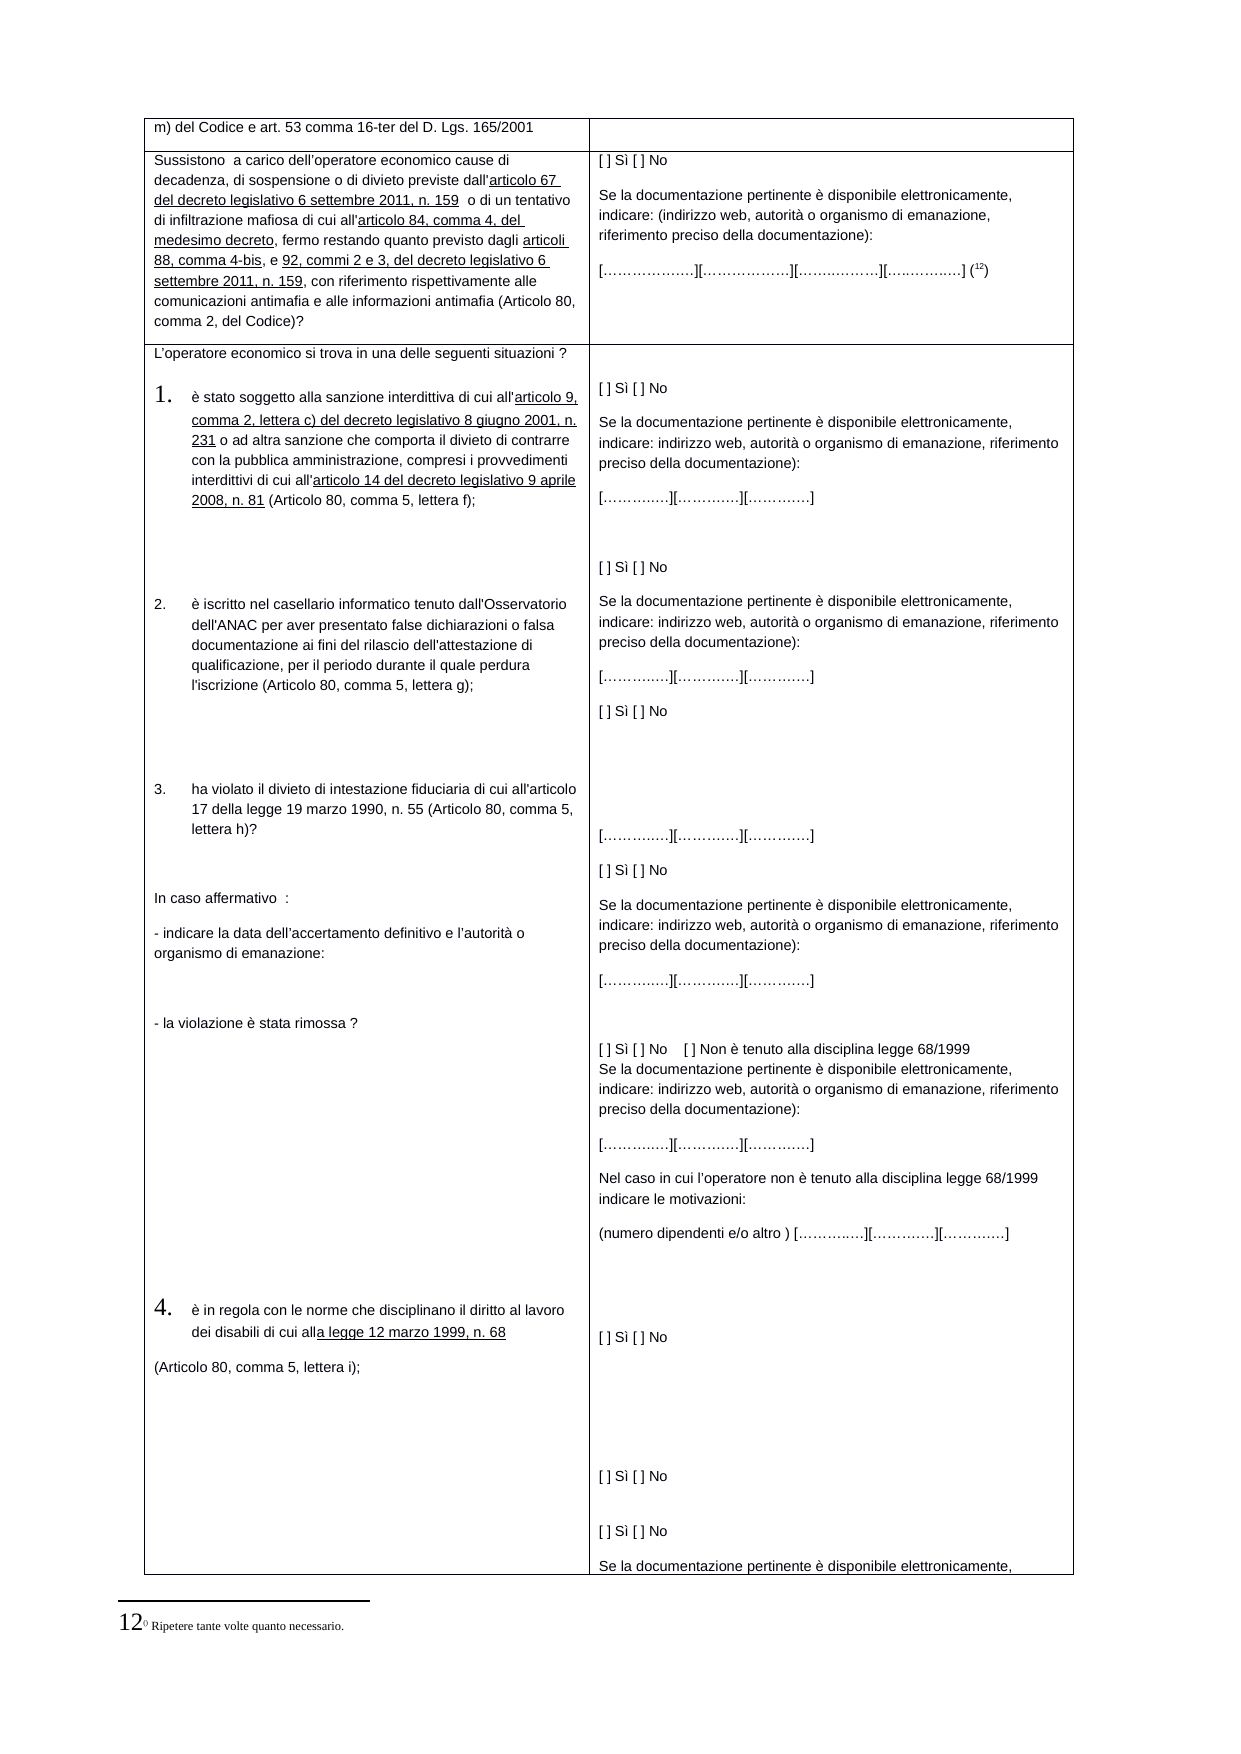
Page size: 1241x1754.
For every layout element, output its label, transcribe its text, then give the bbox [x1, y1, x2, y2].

table_cell [ ] Sì [ ] No Se la documentazione pertinente è disponibile elettronicamente, indicare: indirizzo web, autorità o organismo di emanazione, riferimento preciso della documentazione): [………..…][……….…][……….…] [ ] Sì [ ] No Se la documentazione pertinente è disponibile elettronicamente, indicare: indirizzo web, autorità o organismo di emanazione, riferimento preciso della documentazione): [………..…][……….…][……….…] [ ] Sì [ ] No [………..…][……….…][……….…] [ ] Sì [ ] No Se la documentazione pertinente è disponibile elettronicamente, indicare: indirizzo web, autorità o organismo di emanazione, riferimento preciso della documentazione): [………..…][……….…][……….…] [ ] Sì [ ] No [ ] Non è tenuto alla disciplina legge 68/1999 Se la documentazione pertinente è disponibile elettronicamente, indicare: indirizzo web, autorità o organismo di emanazione, riferimento preciso della documentazione): [………..…][……….…][……….…] Nel caso in cui l’operatore non è tenuto alla disciplina legge 68/1999 indicare le motivazioni: (numero dipendenti e/o altro ) [………..…][……….…][……….…] [ ] Sì [ ] No [ ] Sì [ ] No [ ] Sì [ ] No Se la documentazione pertinente è disponibile elettronicamente, [590, 345, 1073, 1574]
table_header m) del Codice e art. 53 comma 16-ter del D. Lgs. 165/2001 [145, 119, 589, 151]
table_cell Sussistono a carico dell’operatore economico cause di decadenza, di sospensione o di divieto previste dall'articolo 67 del decreto legislativo 6 settembre 2011, n. 159 o di un tentativo di infiltrazione mafiosa di cui all'articolo 84, comma 4, del medesimo decreto, fermo restando quanto previsto dagli articoli 88, comma 4-bis, e 92, commi 2 e 3, del decreto legislativo 6 settembre 2011, n. 159, con riferimento rispettivamente alle comunicazioni antimafia e alle informazioni antimafia (Articolo 80, comma 2, del Codice)? [145, 152, 589, 344]
table_header [590, 119, 1073, 151]
table_cell [ ] Sì [ ] No Se la documentazione pertinente è disponibile elettronicamente, indicare: (indirizzo web, autorità o organismo di emanazione, riferimento preciso della documentazione): […………….…][………………][……..………][…..……..…] () [590, 152, 1073, 344]
table_cell L’operatore economico si trova in una delle seguenti situazioni ? è stato soggetto alla sanzione interdittiva di cui all'articolo 9, comma 2, lettera c) del decreto legislativo 8 giugno 2001, n. 231 o ad altra sanzione che comporta il divieto di contrarre con la pubblica amministrazione, compresi i provvedimenti interdittivi di cui all'articolo 14 del decreto legislativo 9 aprile 2008, n. 81 (Articolo 80, comma 5, lettera f); è iscritto nel casellario informatico tenuto dall'Osservatorio dell'ANAC per aver presentato false dichiarazioni o falsa documentazione ai fini del rilascio dell'attestazione di qualificazione, per il periodo durante il quale perdura l'iscrizione (Articolo 80, comma 5, lettera g); ha violato il divieto di intestazione fiduciaria di cui all'articolo 17 della legge 19 marzo 1990, n. 55 (Articolo 80, comma 5, lettera h)? In caso affermativo : - indicare la data dell’accertamento definitivo e l’autorità o organismo di emanazione: - la violazione è stata rimossa ? è in regola con le norme che disciplinano il diritto al lavoro dei disabili di cui alla legge 12 marzo 1999, n. 68 (Articolo 80, comma 5, lettera i); è stato vittima dei reati previsti e puniti dagli articoli 317 e 629 del codice penale aggravati ai sensi dell'articolo 7 del decreto-legge 13 maggio 1991, n. 152, convertito, con modificazioni, dalla legge 12 luglio 1991, n. 203? In caso affermativo: - ha denunciato i fatti all’autorità giudiziaria? - ricorrono i casi previsti all’articolo 4, primo comma, della Legge 24 novembre 1981, n. 689 (articolo 80, comma 5, lettera l) ? si trova rispetto ad un altro partecipante alla medesima procedura di affidamento, in una situazione di controllo di cui all'articolo 2359 del codice civile o in una qualsiasi relazione, anche di fatto, se la situazione di controllo o la relazione comporti che le offerte sono imputabili ad un unico centro decisionale (articolo 80, comma 5, lettera m)? [145, 345, 589, 1574]
